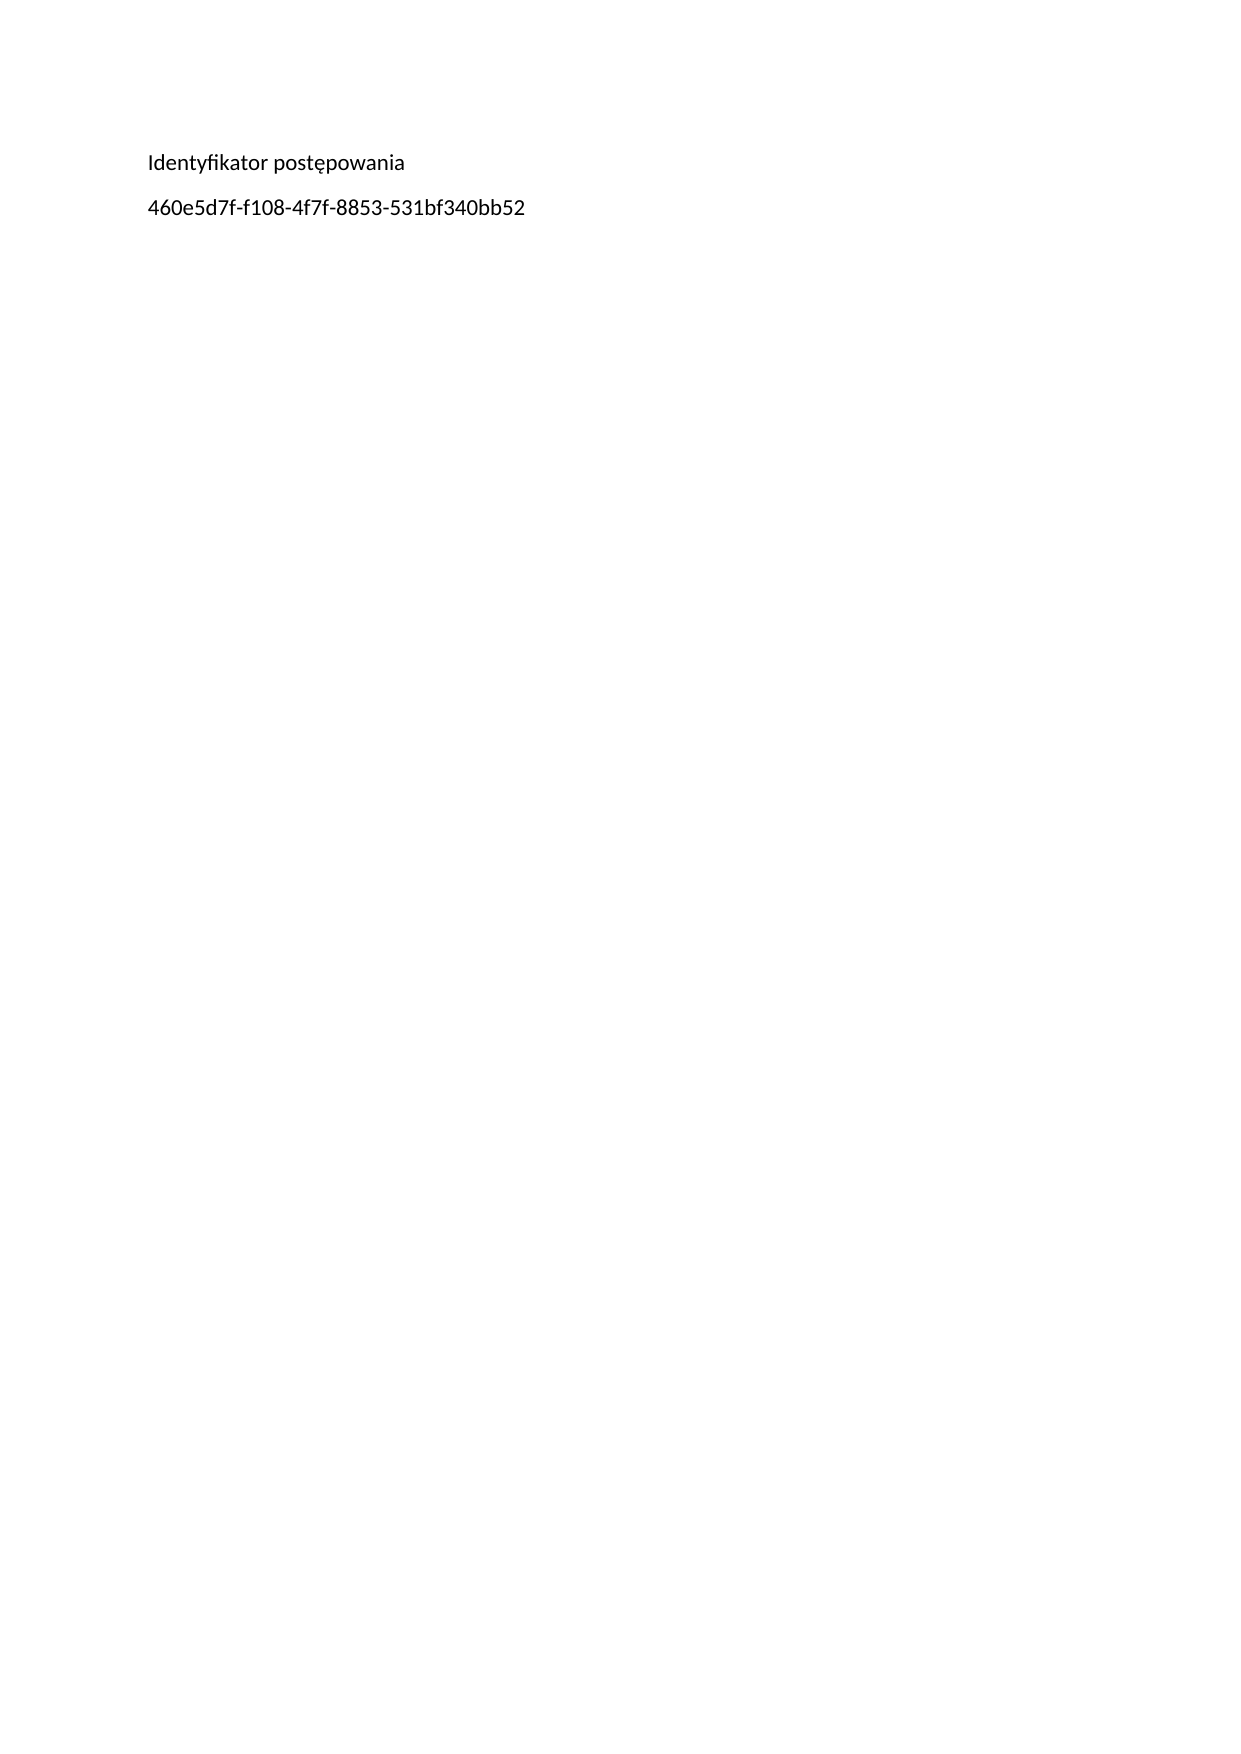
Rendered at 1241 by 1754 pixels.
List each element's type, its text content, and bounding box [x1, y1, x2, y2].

text 460e5d7f-f108-4f7f-8853-531bf340bb52 [148, 193, 1093, 221]
text Identyfikator postępowania [148, 148, 1093, 176]
